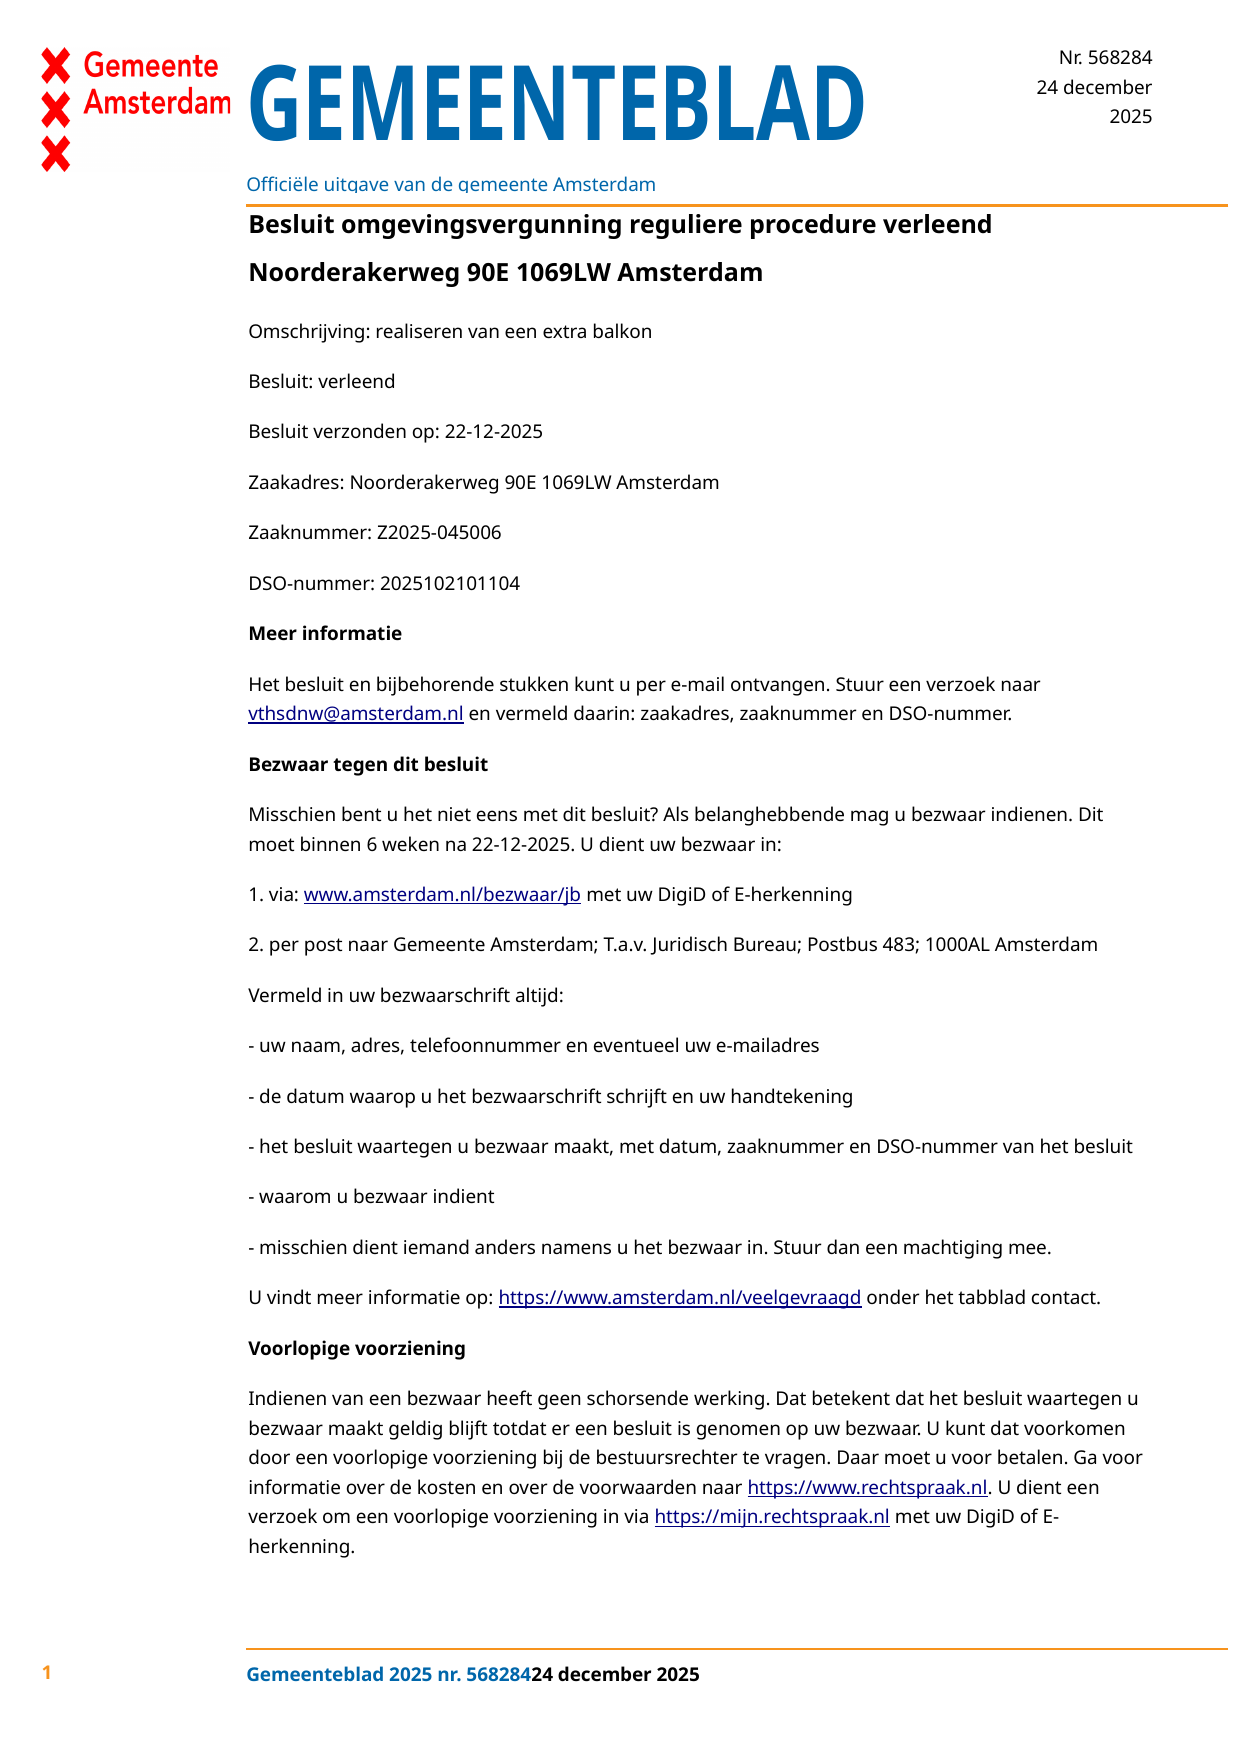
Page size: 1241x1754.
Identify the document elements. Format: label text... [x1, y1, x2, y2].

text 2. per post naar Gemeente Amsterdam; T.a.v. Juridisch Bureau; Postbus 483; 1000AL Amsterdam [248, 932, 1152, 957]
text Zaakadres: Noorderakerweg 90E 1069LW Amsterdam [248, 469, 1152, 495]
text Vermeld in uw bezwaarschrift altijd: [248, 982, 1152, 1008]
text Misschien bent u het niet eens met dit besluit? Als belanghebbende mag u bezwaar indienen. Dit moet binnen 6 weken na 22-12-2025. U dient uw bezwaar in: [248, 801, 1152, 857]
text 1. via: www.amsterdam.nl/bezwaar/jb met uw DigiD of E-herkenning [248, 881, 1152, 907]
text - uw naam, adres, telefoonnummer en eventueel uw e-mailadres [248, 1032, 1152, 1058]
text Bezwaar tegen dit besluit [248, 751, 1152, 777]
text Besluit omgevingsvergunning reguliere procedure verleend Noorderakerweg 90E 1069LW Amsterdam [248, 207, 1152, 288]
text U vindt meer informatie op: https://www.amsterdam.nl/veelgevraagd onder het tabblad contact. [248, 1284, 1152, 1310]
text Zaaknummer: Z2025-045006 [248, 519, 1152, 545]
text Omschrijving: realiseren van een extra balkon [248, 318, 1152, 344]
text - waarom u bezwaar indient [248, 1184, 1152, 1209]
text Het besluit en bijbehorende stukken kunt u per e-mail ontvangen. Stuur een verzoek naar vthsdnw@amsterdam.nl en vermeld daarin: zaakadres, zaaknummer en DSO-nummer. [248, 671, 1152, 726]
picture [41, 47, 231, 172]
text - het besluit waartegen u bezwaar maakt, met datum, zaaknummer en DSO-nummer van het besluit [248, 1133, 1152, 1159]
text Indienen van een bezwaar heeft geen schorsende werking. Dat betekent dat het besluit waartegen u bezwaar maakt geldig blijft totdat er een besluit is genomen op uw bezwaar. U kunt dat voorkomen door een voorlopige voorziening bij de bestuursrechter te vragen. Daar moet u voor betalen. Ga voor informatie over de kosten en over de voorwaarden naar https://www.rechtspraak.nl. U dient een verzoek om een voorlopige voorziening in via https://mijn.rechtspraak.nl met uw DigiD of E-herkenning. [248, 1385, 1152, 1559]
text Besluit verzonden op: 22-12-2025 [248, 419, 1152, 444]
text Meer informatie [248, 620, 1152, 646]
text Voorlopige voorziening [248, 1335, 1152, 1361]
text - misschien dient iemand anders namens u het bezwaar in. Stuur dan een machtiging mee. [248, 1234, 1152, 1260]
text Besluit: verleend [248, 368, 1152, 394]
text - de datum waarop u het bezwaarschrift schrijft en uw handtekening [248, 1083, 1152, 1109]
text DSO-nummer: 2025102101104 [248, 570, 1152, 596]
